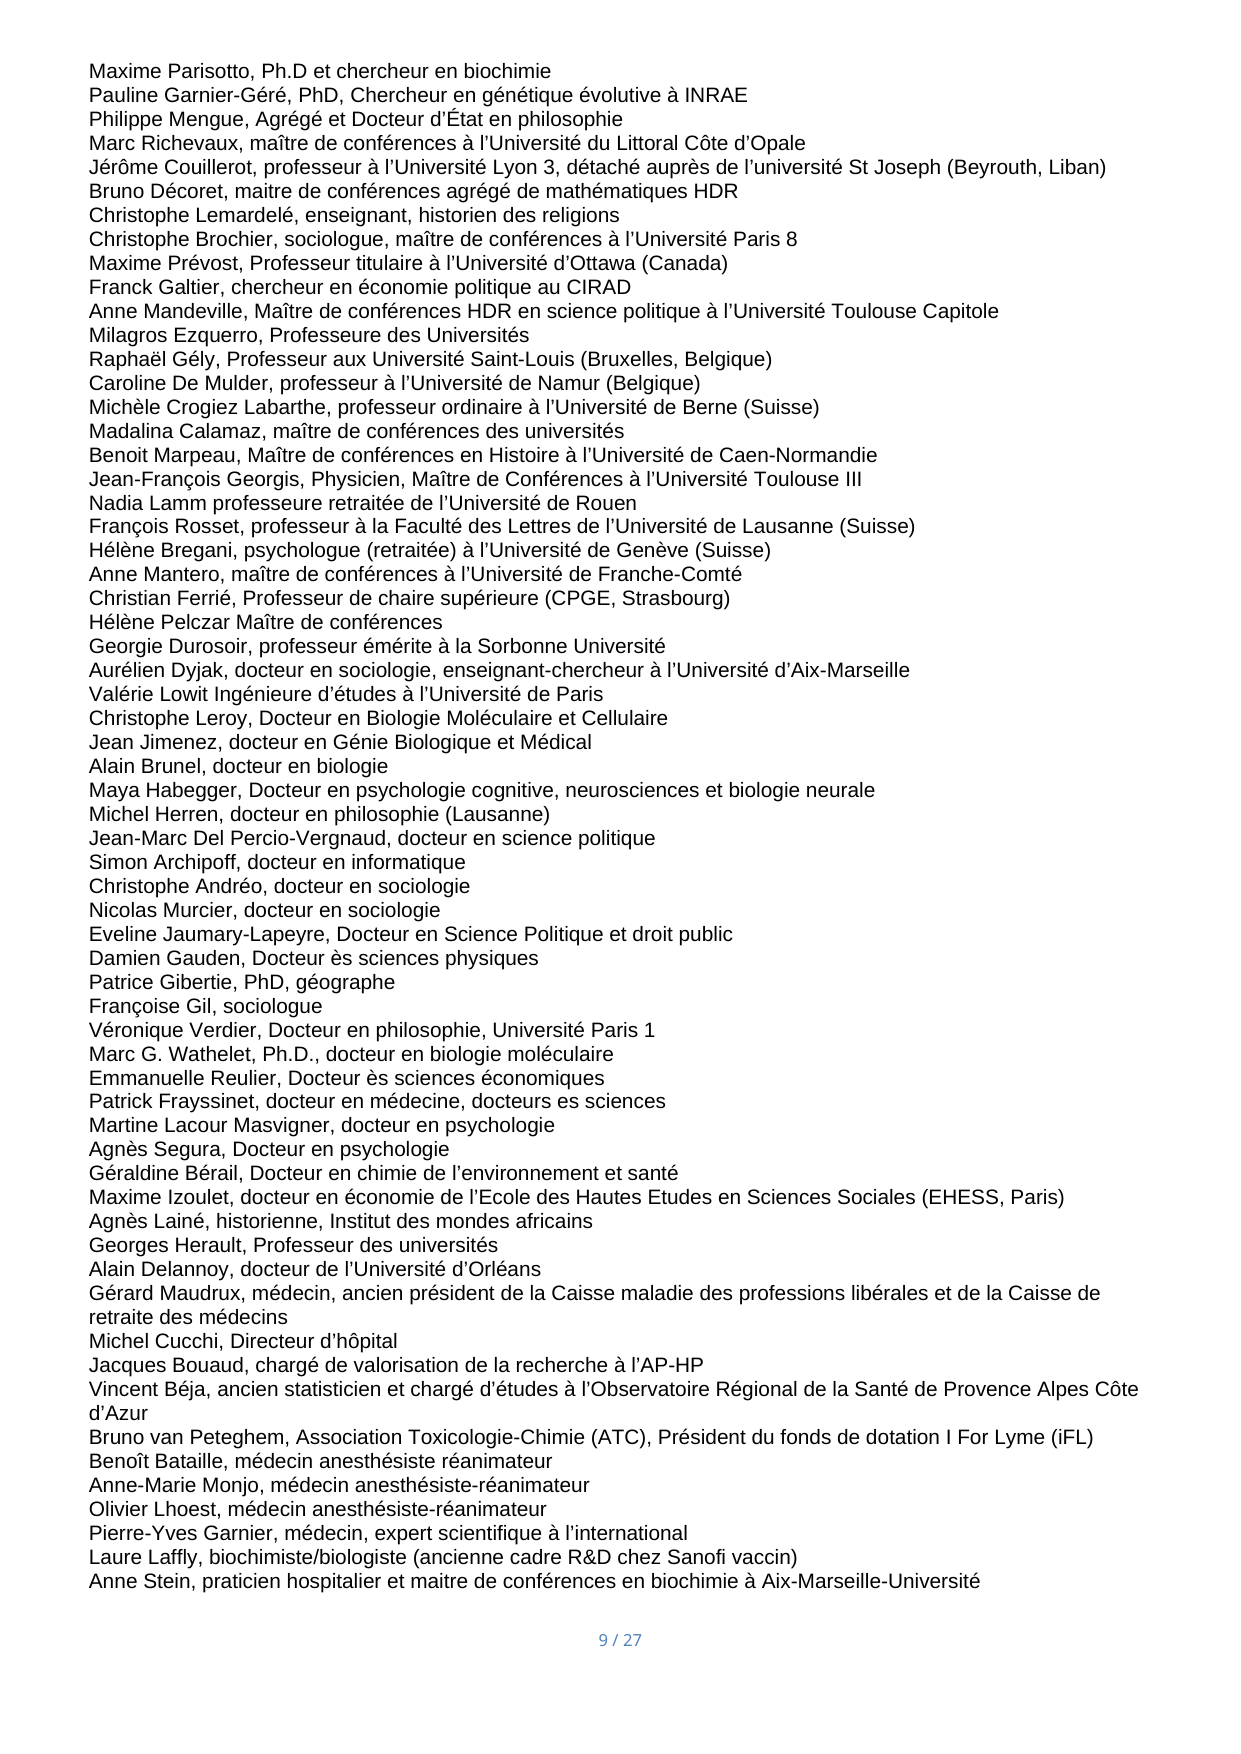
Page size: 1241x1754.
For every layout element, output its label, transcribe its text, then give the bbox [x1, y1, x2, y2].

text Marc G. Wathelet, Ph.D., docteur en biologie moléculaire [89, 1041, 1152, 1065]
text Christian Ferrié, Professeur de chaire supérieure (CPGE, Strasbourg) [89, 586, 1152, 610]
text Patrice Gibertie, PhD, géographe [89, 969, 1152, 993]
text Pierre-Yves Garnier, médecin, expert scientifique à l’international [89, 1521, 1152, 1544]
text Nadia Lamm professeure retraitée de l’Université de Rouen [89, 490, 1152, 514]
text Agnès Segura, Docteur en psychologie [89, 1137, 1152, 1161]
text Patrick Frayssinet, docteur en médecine, docteurs es sciences [89, 1089, 1152, 1113]
text Alain Delannoy, docteur de l’Université d’Orléans [89, 1257, 1152, 1281]
text Madalina Calamaz, maître de conférences des universités [89, 418, 1152, 442]
text Emmanuelle Reulier, Docteur ès sciences économiques [89, 1065, 1152, 1089]
text Georges Herault, Professeur des universités [89, 1233, 1152, 1257]
text Michel Herren, docteur en philosophie (Lausanne) [89, 802, 1152, 826]
text Christophe Andréo, docteur en sociologie [89, 874, 1152, 898]
text Jean-François Georgis, Physicien, Maître de Conférences à l’Université Toulouse III [89, 466, 1152, 490]
text Bruno Décoret, maitre de conférences agrégé de mathématiques HDR [89, 179, 1152, 203]
text Aurélien Dyjak, docteur en sociologie, enseignant-chercheur à l’Université d’Aix-Marseille [89, 658, 1152, 682]
text François Rosset, professeur à la Faculté des Lettres de l’Université de Lausanne (Suisse) [89, 514, 1152, 538]
text Raphaël Gély, Professeur aux Université Saint-Louis (Bruxelles, Belgique) [89, 347, 1152, 371]
text Agnès Lainé, historienne, Institut des mondes africains [89, 1209, 1152, 1233]
text Jean-Marc Del Percio-Vergnaud, docteur en science politique [89, 826, 1152, 850]
text Christophe Brochier, sociologue, maître de conférences à l’Université Paris 8 [89, 227, 1152, 251]
text Gérard Maudrux, médecin, ancien président de la Caisse maladie des professions libérales et de la Caisse de retraite des médecins [89, 1281, 1152, 1329]
text Christophe Lemardelé, enseignant, historien des religions [89, 203, 1152, 227]
text Milagros Ezquerro, Professeure des Universités [89, 323, 1152, 347]
text Christophe Leroy, Docteur en Biologie Moléculaire et Cellulaire [89, 706, 1152, 730]
text Anne Mantero, maître de conférences à l’Université de Franche-Comté [89, 562, 1152, 586]
text Franck Galtier, chercheur en économie politique au CIRAD [89, 275, 1152, 299]
text Maxime Prévost, Professeur titulaire à l’Université d’Ottawa (Canada) [89, 251, 1152, 275]
text Michèle Crogiez Labarthe, professeur ordinaire à l’Université de Berne (Suisse) [89, 394, 1152, 418]
text Anne Mandeville, Maître de conférences HDR en science politique à l’Université Toulouse Capitole [89, 299, 1152, 323]
text Maxime Parisotto, Ph.D et chercheur en biochimie [89, 59, 1152, 83]
text Hélène Bregani, psychologue (retraitée) à l’Université de Genève (Suisse) [89, 538, 1152, 562]
text Simon Archipoff, docteur en informatique [89, 850, 1152, 874]
text Olivier Lhoest, médecin anesthésiste-réanimateur [89, 1497, 1152, 1521]
text Damien Gauden, Docteur ès sciences physiques [89, 946, 1152, 969]
text Alain Brunel, docteur en biologie [89, 754, 1152, 778]
text Véronique Verdier, Docteur en philosophie, Université Paris 1 [89, 1017, 1152, 1041]
text Benoit Marpeau, Maître de conférences en Histoire à l’Université de Caen-Normandie [89, 442, 1152, 466]
text Vincent Béja, ancien statisticien et chargé d’études à l’Observatoire Régional de la Santé de Provence Alpes Côte d’Azur [89, 1377, 1152, 1425]
text Françoise Gil, sociologue [89, 993, 1152, 1017]
text Caroline De Mulder, professeur à l’Université de Namur (Belgique) [89, 371, 1152, 394]
text Maya Habegger, Docteur en psychologie cognitive, neurosciences et biologie neurale [89, 778, 1152, 802]
text Eveline Jaumary-Lapeyre, Docteur en Science Politique et droit public [89, 922, 1152, 946]
text Maxime Izoulet, docteur en économie de l’Ecole des Hautes Etudes en Sciences Sociales (EHESS, Paris) [89, 1185, 1152, 1209]
text Jean Jimenez, docteur en Génie Biologique et Médical [89, 730, 1152, 754]
text Benoît Bataille, médecin anesthésiste réanimateur [89, 1449, 1152, 1473]
text Pauline Garnier-Géré, PhD, Chercheur en génétique évolutive à INRAE [89, 83, 1152, 107]
text Laure Laffly, biochimiste/biologiste (ancienne cadre R&D chez Sanofi vaccin) [89, 1544, 1152, 1568]
text Anne Stein, praticien hospitalier et maitre de conférences en biochimie à Aix-Marseille-Université [89, 1568, 1152, 1592]
text Nicolas Murcier, docteur en sociologie [89, 898, 1152, 922]
text Jérôme Couillerot, professeur à l’Université Lyon 3, détaché auprès de l’université St Joseph (Beyrouth, Liban) [89, 155, 1152, 179]
text Georgie Durosoir, professeur émérite à la Sorbonne Université [89, 634, 1152, 658]
text Bruno van Peteghem, Association Toxicologie-Chimie (ATC), Président du fonds de dotation I For Lyme (iFL) [89, 1425, 1152, 1449]
text Valérie Lowit Ingénieure d’études à l’Université de Paris [89, 682, 1152, 706]
text Philippe Mengue, Agrégé et Docteur d’État en philosophie [89, 107, 1152, 131]
text Michel Cucchi, Directeur d’hôpital [89, 1329, 1152, 1353]
text Marc Richevaux, maître de conférences à l’Université du Littoral Côte d’Opale [89, 131, 1152, 155]
text Martine Lacour Masvigner, docteur en psychologie [89, 1113, 1152, 1137]
text Géraldine Bérail, Docteur en chimie de l’environnement et santé [89, 1161, 1152, 1185]
text Hélène Pelczar Maître de conférences [89, 610, 1152, 634]
text Anne-Marie Monjo, médecin anesthésiste-réanimateur [89, 1473, 1152, 1497]
text Jacques Bouaud, chargé de valorisation de la recherche à l’AP-HP [89, 1353, 1152, 1377]
